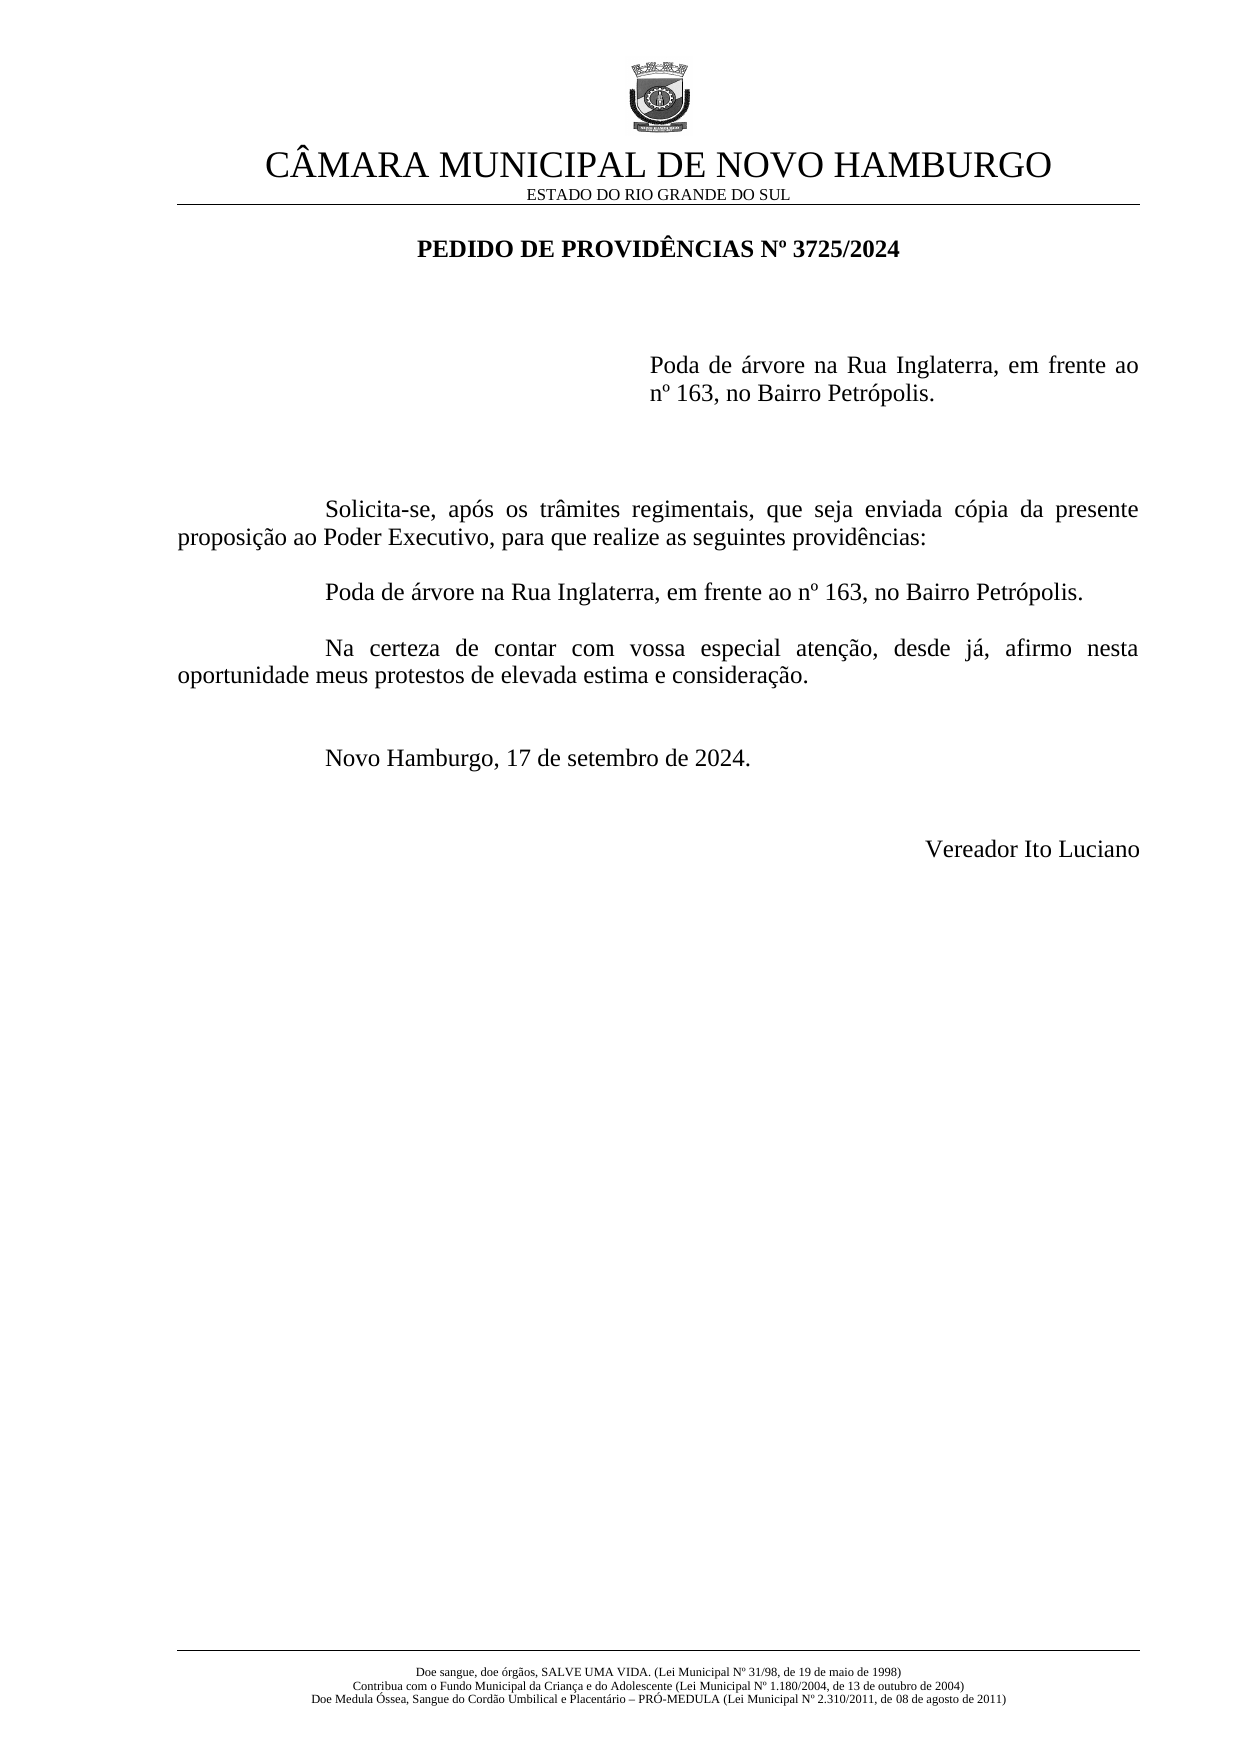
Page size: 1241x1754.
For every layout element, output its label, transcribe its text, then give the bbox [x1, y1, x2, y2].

text Vereador Ito Luciano [177, 835, 1140, 863]
text Poda de árvore na Rua Inglaterra, em frente ao nº 163, no Bairro Petrópolis. [177, 578, 1140, 606]
text Poda de árvore na Rua Inglaterra, em frente ao nº 163, no Bairro Petrópolis. [649, 351, 1140, 407]
text Novo Hamburgo, 17 de setembro de 2024. [177, 744, 1140, 772]
text Na certeza de contar com vossa especial atenção, desde já, afirmo nesta oportunidade meus protestos de elevada estima e consideração. [177, 634, 1140, 689]
text PEDIDO DE PROVIDÊNCIAS Nº 3725/2024 [177, 235, 1140, 263]
text Solicita-se, após os trâmites regimentais, que seja enviada cópia da presente proposição ao Poder Executivo, para que realize as seguintes providências: [177, 495, 1140, 551]
